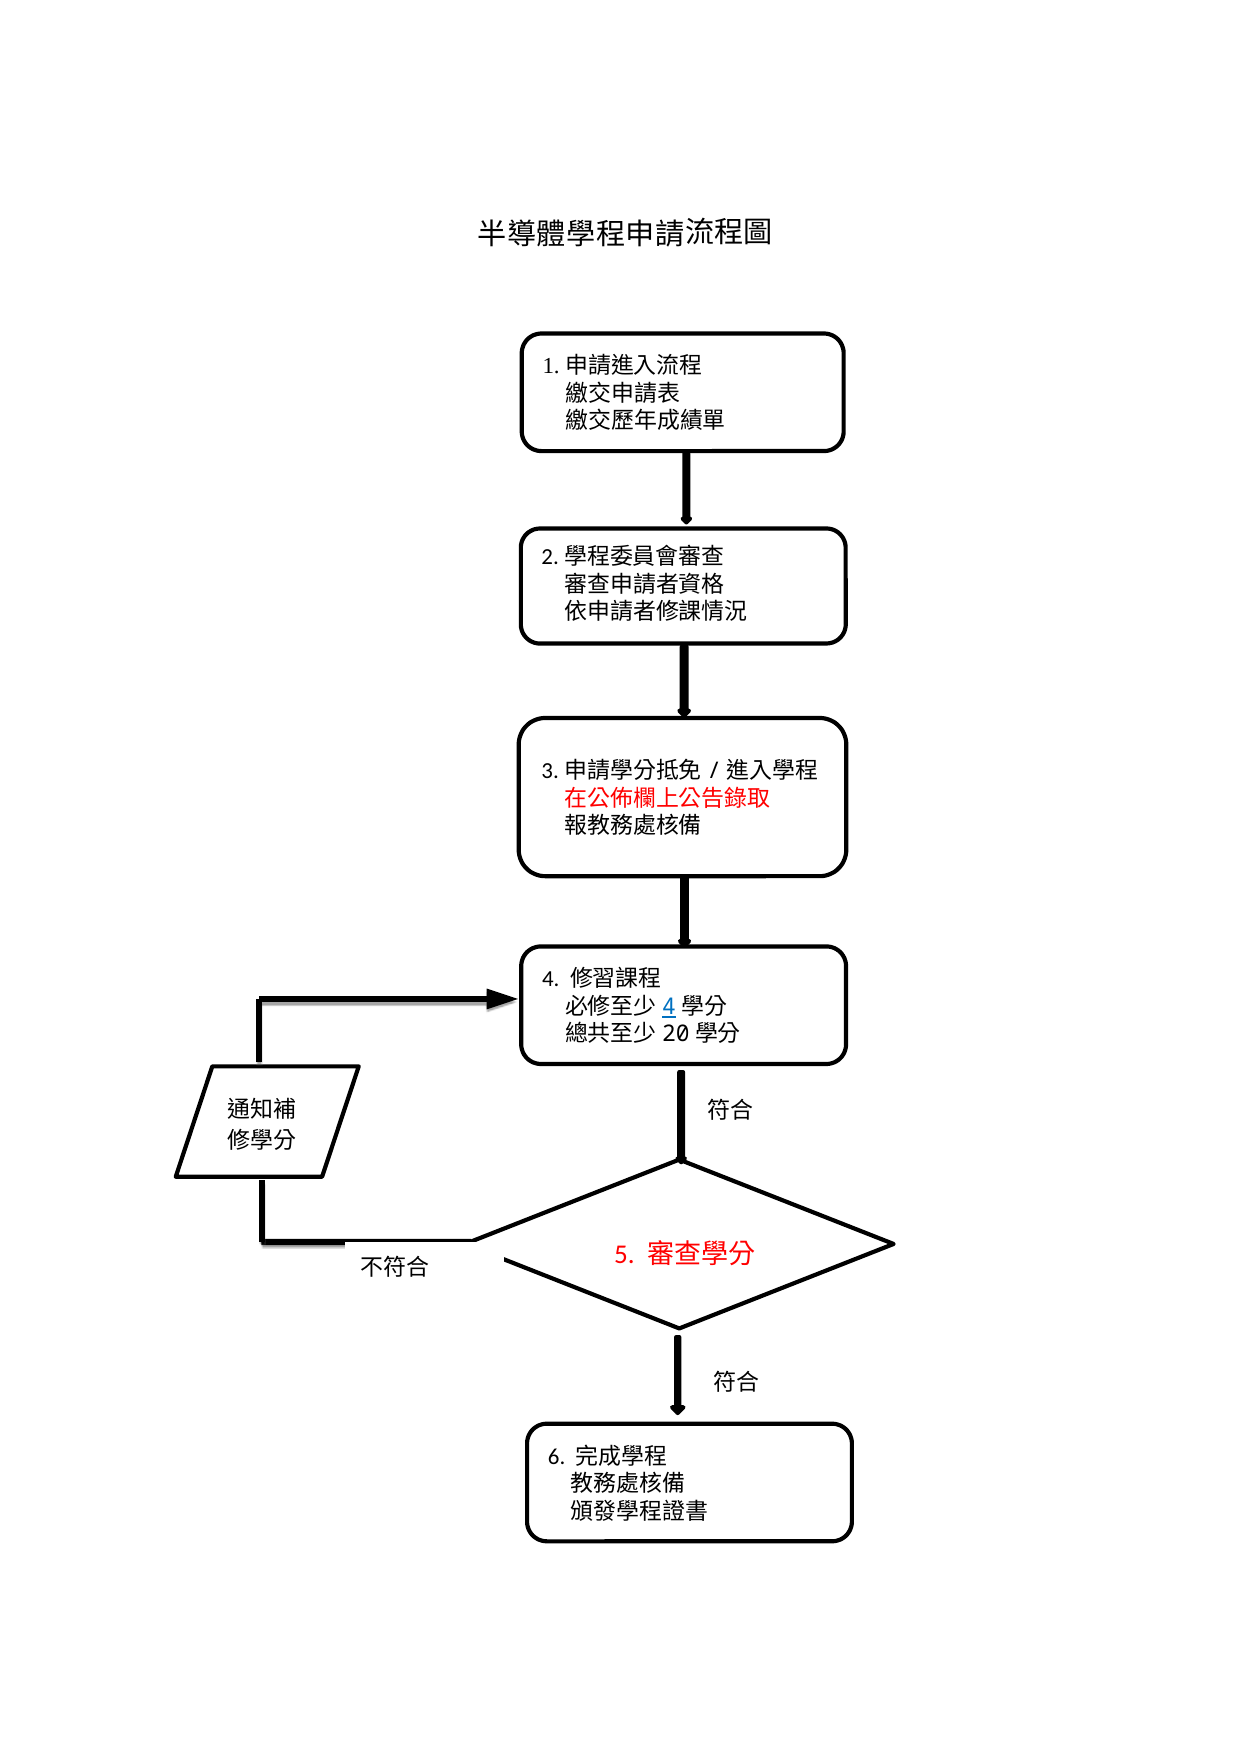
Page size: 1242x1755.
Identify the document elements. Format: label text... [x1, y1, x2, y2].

text 符合 [707, 1091, 796, 1125]
text 符合 [713, 1364, 829, 1394]
text 不符合 [360, 1249, 489, 1282]
text 半導體學程申請流程圖 [118, 212, 1132, 250]
